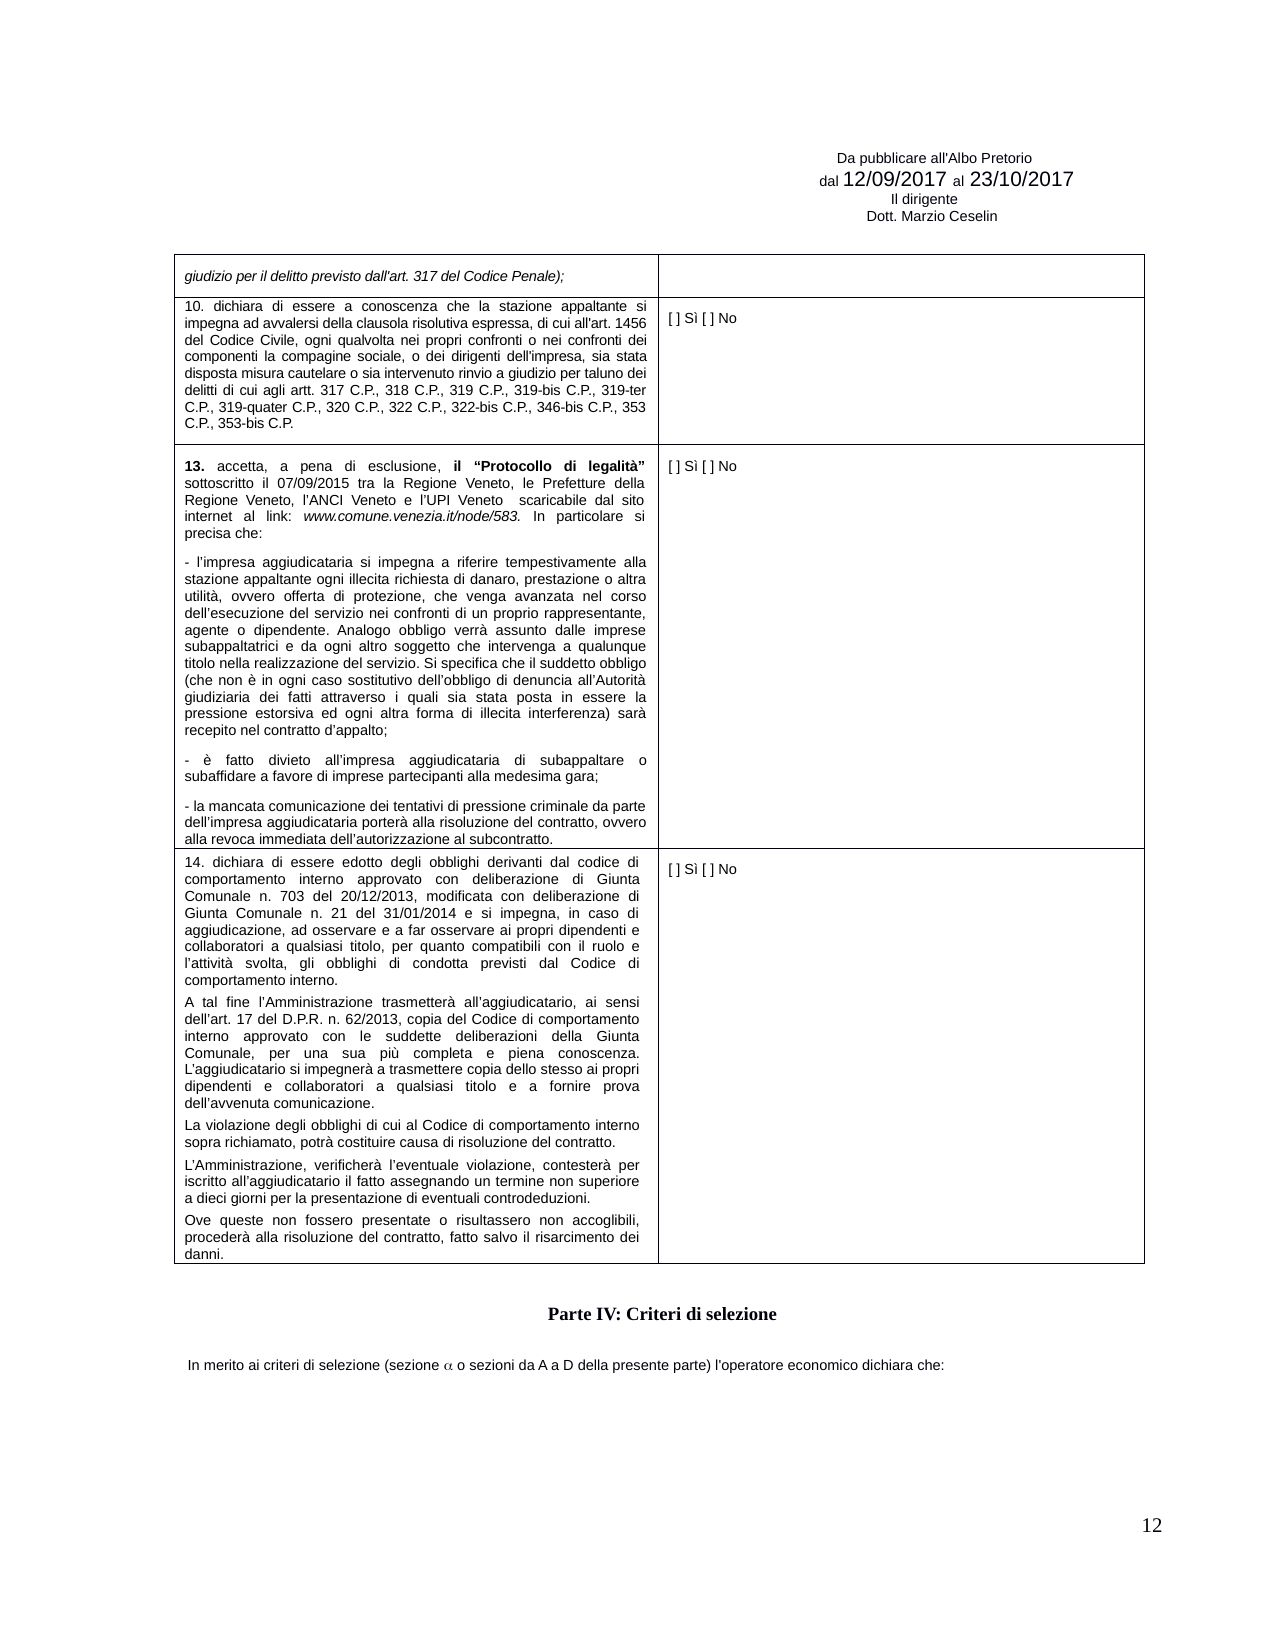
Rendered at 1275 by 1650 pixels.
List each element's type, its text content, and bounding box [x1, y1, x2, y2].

text In merito ai criteri di selezione (sezione  o sezioni da A a D della presente parte) l'operatore economico dichiara che: [187, 1357, 1137, 1374]
table_cell 13. accetta, a pena di esclusione, il “Protocollo di legalità” sottoscritto il 07/09/2015 tra la Regione Veneto, le Prefetture della Regione Veneto, l’ANCI Veneto e l’UPI Veneto scaricabile dal sito internet al link: www.comune.venezia.it/node/583. In particolare si precisa che: - l’impresa aggiudicataria si impegna a riferire tempestivamente alla stazione appaltante ogni illecita richiesta di danaro, prestazione o altra utilità, ovvero offerta di protezione, che venga avanzata nel corso dell’esecuzione del servizio nei confronti di un proprio rappresentante, agente o dipendente. Analogo obbligo verrà assunto dalle imprese subappaltatrici e da ogni altro soggetto che intervenga a qualunque titolo nella realizzazione del servizio. Si specifica che il suddetto obbligo (che non è in ogni caso sostitutivo dell’obbligo di denuncia all’Autorità giudiziaria dei fatti attraverso i quali sia stata posta in essere la pressione estorsiva ed ogni altra forma di illecita interferenza) sarà recepito nel contratto d’appalto; - è fatto divieto all’impresa aggiudicataria di subappaltare o subaffidare a favore di imprese partecipanti alla medesima gara; - la mancata comunicazione dei tentativi di pressione criminale da parte dell’impresa aggiudicataria porterà alla risoluzione del contratto, ovvero alla revoca immediata dell’autorizzazione al subcontratto. [175, 445, 658, 847]
table_cell [ ] Sì [ ] No [659, 849, 1144, 1262]
table_cell 10. dichiara di essere a conoscenza che la stazione appaltante si impegna ad avvalersi della clausola risolutiva espressa, di cui all'art. 1456 del Codice Civile, ogni qualvolta nei propri confronti o nei confronti dei componenti la compagine sociale, o dei dirigenti dell'impresa, sia stata disposta misura cautelare o sia intervenuto rinvio a giudizio per taluno dei delitti di cui agli artt. 317 C.P., 318 C.P., 319 C.P., 319-bis C.P., 319-ter C.P., 319-quater C.P., 320 C.P., 322 C.P., 322-bis C.P., 346-bis C.P., 353 C.P., 353-bis C.P. [175, 298, 658, 444]
table_cell [ ] Sì [ ] No [659, 445, 1144, 847]
table_cell [ ] Sì [ ] No [659, 298, 1144, 444]
table_cell 14. dichiara di essere edotto degli obblighi derivanti dal codice di comportamento interno approvato con deliberazione di Giunta Comunale n. 703 del 20/12/2013, modificata con deliberazione di Giunta Comunale n. 21 del 31/01/2014 e si impegna, in caso di aggiudicazione, ad osservare e a far osservare ai propri dipendenti e collaboratori a qualsiasi titolo, per quanto compatibili con il ruolo e l’attività svolta, gli obblighi di condotta previsti dal Codice di comportamento interno. A tal fine l’Amministrazione trasmetterà all’aggiudicatario, ai sensi dell’art. 17 del D.P.R. n. 62/2013, copia del Codice di comportamento interno approvato con le suddette deliberazioni della Giunta Comunale, per una sua più completa e piena conoscenza. L’aggiudicatario si impegnerà a trasmettere copia dello stesso ai propri dipendenti e collaboratori a qualsiasi titolo e a fornire prova dell’avvenuta comunicazione. La violazione degli obblighi di cui al Codice di comportamento interno sopra richiamato, potrà costituire causa di risoluzione del contratto. L’Amministrazione, verificherà l’eventuale violazione, contesterà per iscritto all’aggiudicatario il fatto assegnando un termine non superiore a dieci giorni per la presentazione di eventuali controdeduzioni. Ove queste non fossero presentate o risultassero non accoglibili, procederà alla risoluzione del contratto, fatto salvo il risarcimento dei danni. [175, 849, 658, 1262]
table_cell [659, 255, 1144, 297]
text Parte IV: Criteri di selezione [187, 1303, 1137, 1324]
table_cell giudizio per il delitto previsto dall'art. 317 del Codice Penale); [175, 255, 658, 297]
